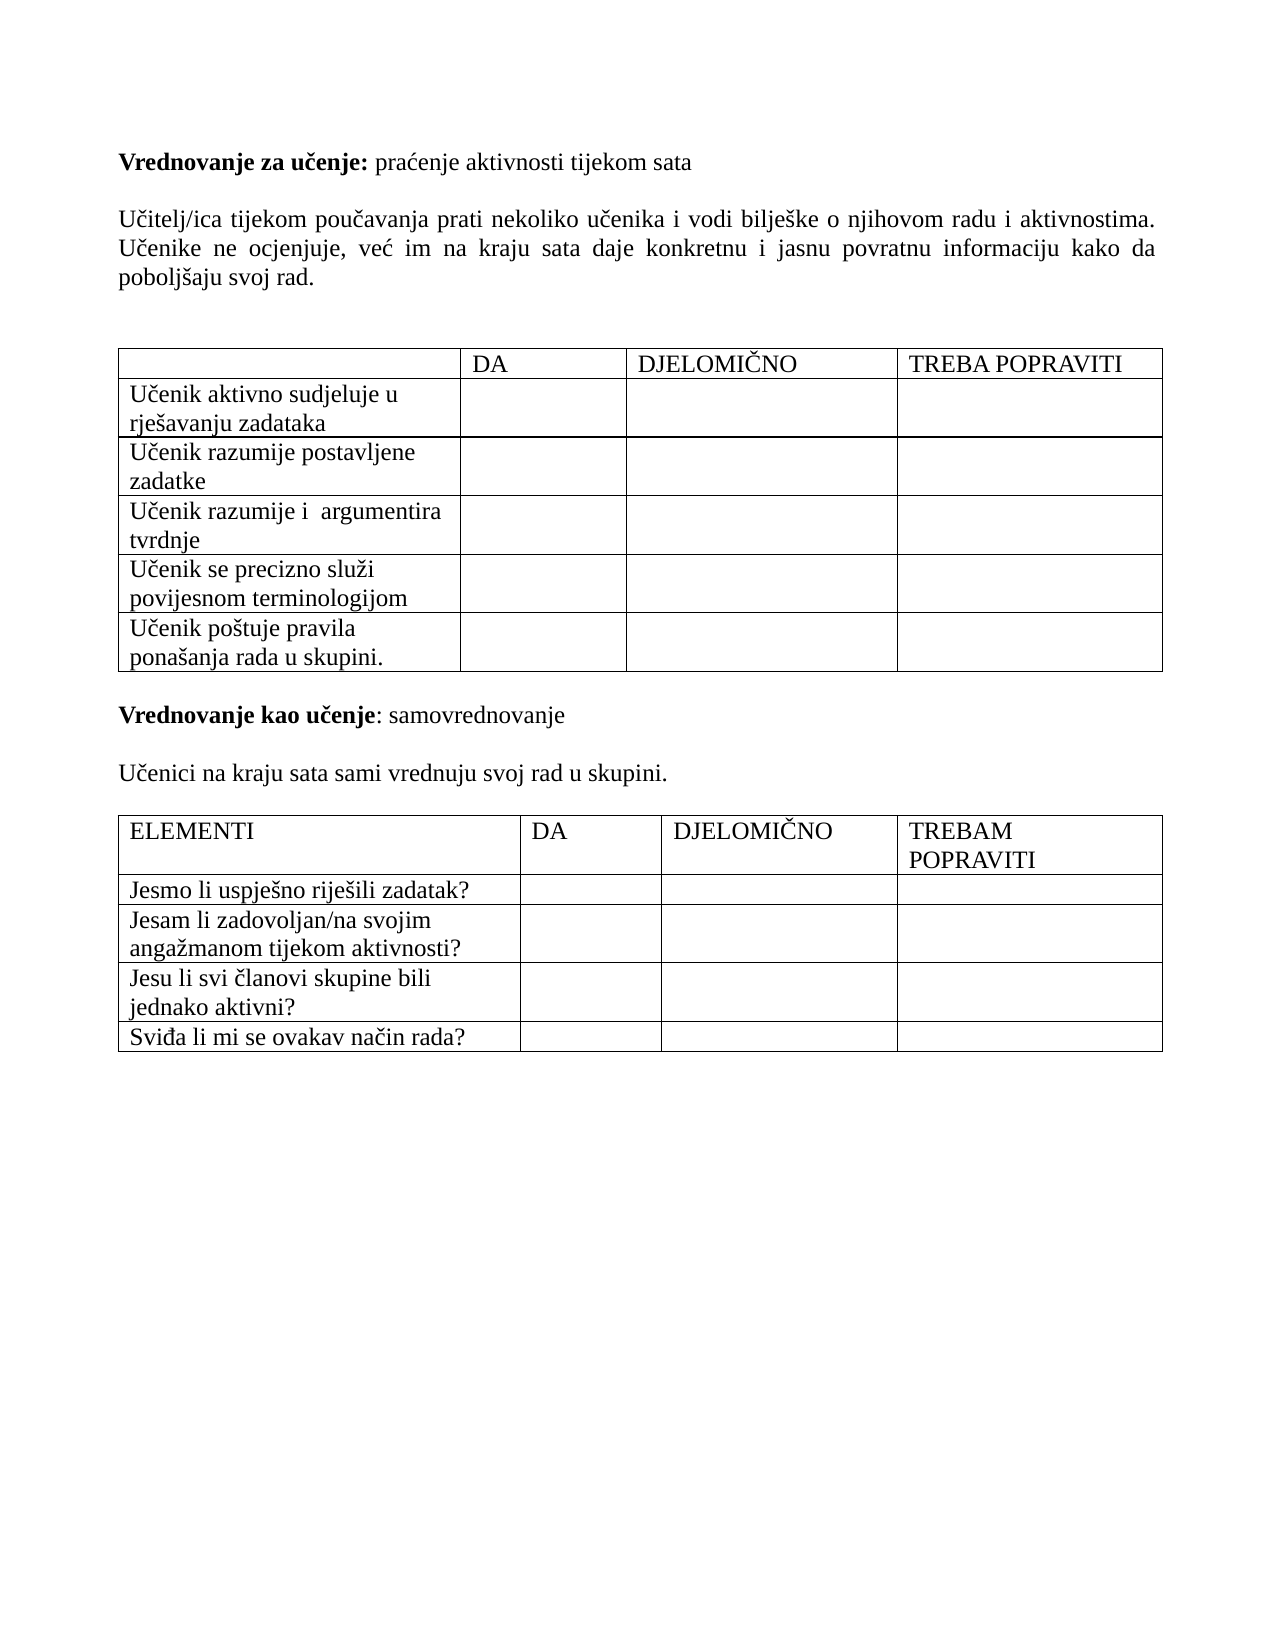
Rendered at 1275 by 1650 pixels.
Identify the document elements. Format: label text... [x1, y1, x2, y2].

table_cell Jesu li svi članovi skupine bili jednako aktivni? [119, 963, 520, 1021]
table_cell Učenik se precizno služi povijesnom terminologijom [119, 555, 460, 612]
table_header DA [461, 349, 626, 378]
text Vrednovanje za učenje: praćenje aktivnosti tijekom sata [118, 147, 1157, 176]
table_cell [662, 1022, 897, 1051]
table_cell [627, 379, 897, 436]
table_cell [662, 905, 897, 962]
table_cell [461, 438, 626, 495]
table_cell Jesam li zadovoljan/na svojim angažmanom tijekom aktivnosti? [119, 905, 520, 962]
table_cell Učenik aktivno sudjeluje u rješavanju zadataka [119, 379, 460, 436]
table_cell [898, 875, 1162, 904]
table_cell [521, 875, 661, 904]
text Vrednovanje kao učenje: samovrednovanje [118, 700, 1157, 729]
table_cell Jesmo li uspješno riješili zadatak? [119, 875, 520, 904]
text Učitelj/ica tijekom poučavanja prati nekoliko učenika i vodi bilješke o njihovom radu i aktivnostima. Učenike ne ocjenjuje, već im na kraju sata daje konkretnu i jasnu povratnu informaciju kako da poboljšaju svoj rad. [118, 204, 1157, 291]
table_cell [898, 496, 1162, 553]
table_cell [461, 555, 626, 612]
table_header DA [521, 816, 661, 874]
table_cell [461, 496, 626, 553]
table_cell [521, 963, 661, 1021]
table_cell [627, 438, 897, 495]
table_cell [898, 963, 1162, 1021]
table_cell Učenik razumije postavljene zadatke [119, 438, 460, 495]
table_header DJELOMIČNO [662, 816, 897, 874]
table_header TREBA POPRAVITI [898, 349, 1162, 378]
table_cell [521, 1022, 661, 1051]
table_header TREBAM POPRAVITI [898, 816, 1162, 874]
text Učenici na kraju sata sami vrednuju svoj rad u skupini. [118, 758, 1157, 787]
table_header DJELOMIČNO [627, 349, 897, 378]
table_cell Učenik poštuje pravila ponašanja rada u skupini. [119, 613, 460, 671]
table_header ELEMENTI [119, 816, 520, 874]
table_cell [521, 905, 661, 962]
table_cell [461, 613, 626, 671]
table_cell [461, 379, 626, 436]
table_cell [627, 613, 897, 671]
table_cell [898, 905, 1162, 962]
table_cell [898, 1022, 1162, 1051]
table_cell Sviđa li mi se ovakav način rada? [119, 1022, 520, 1051]
table_cell Učenik razumije i argumentira tvrdnje [119, 496, 460, 553]
table_cell [898, 613, 1162, 671]
table_header [119, 349, 460, 378]
table_cell [898, 379, 1162, 436]
table_cell [898, 438, 1162, 495]
table_cell [627, 496, 897, 553]
table_cell [627, 555, 897, 612]
table_cell [898, 555, 1162, 612]
table_cell [662, 875, 897, 904]
table_cell [662, 963, 897, 1021]
